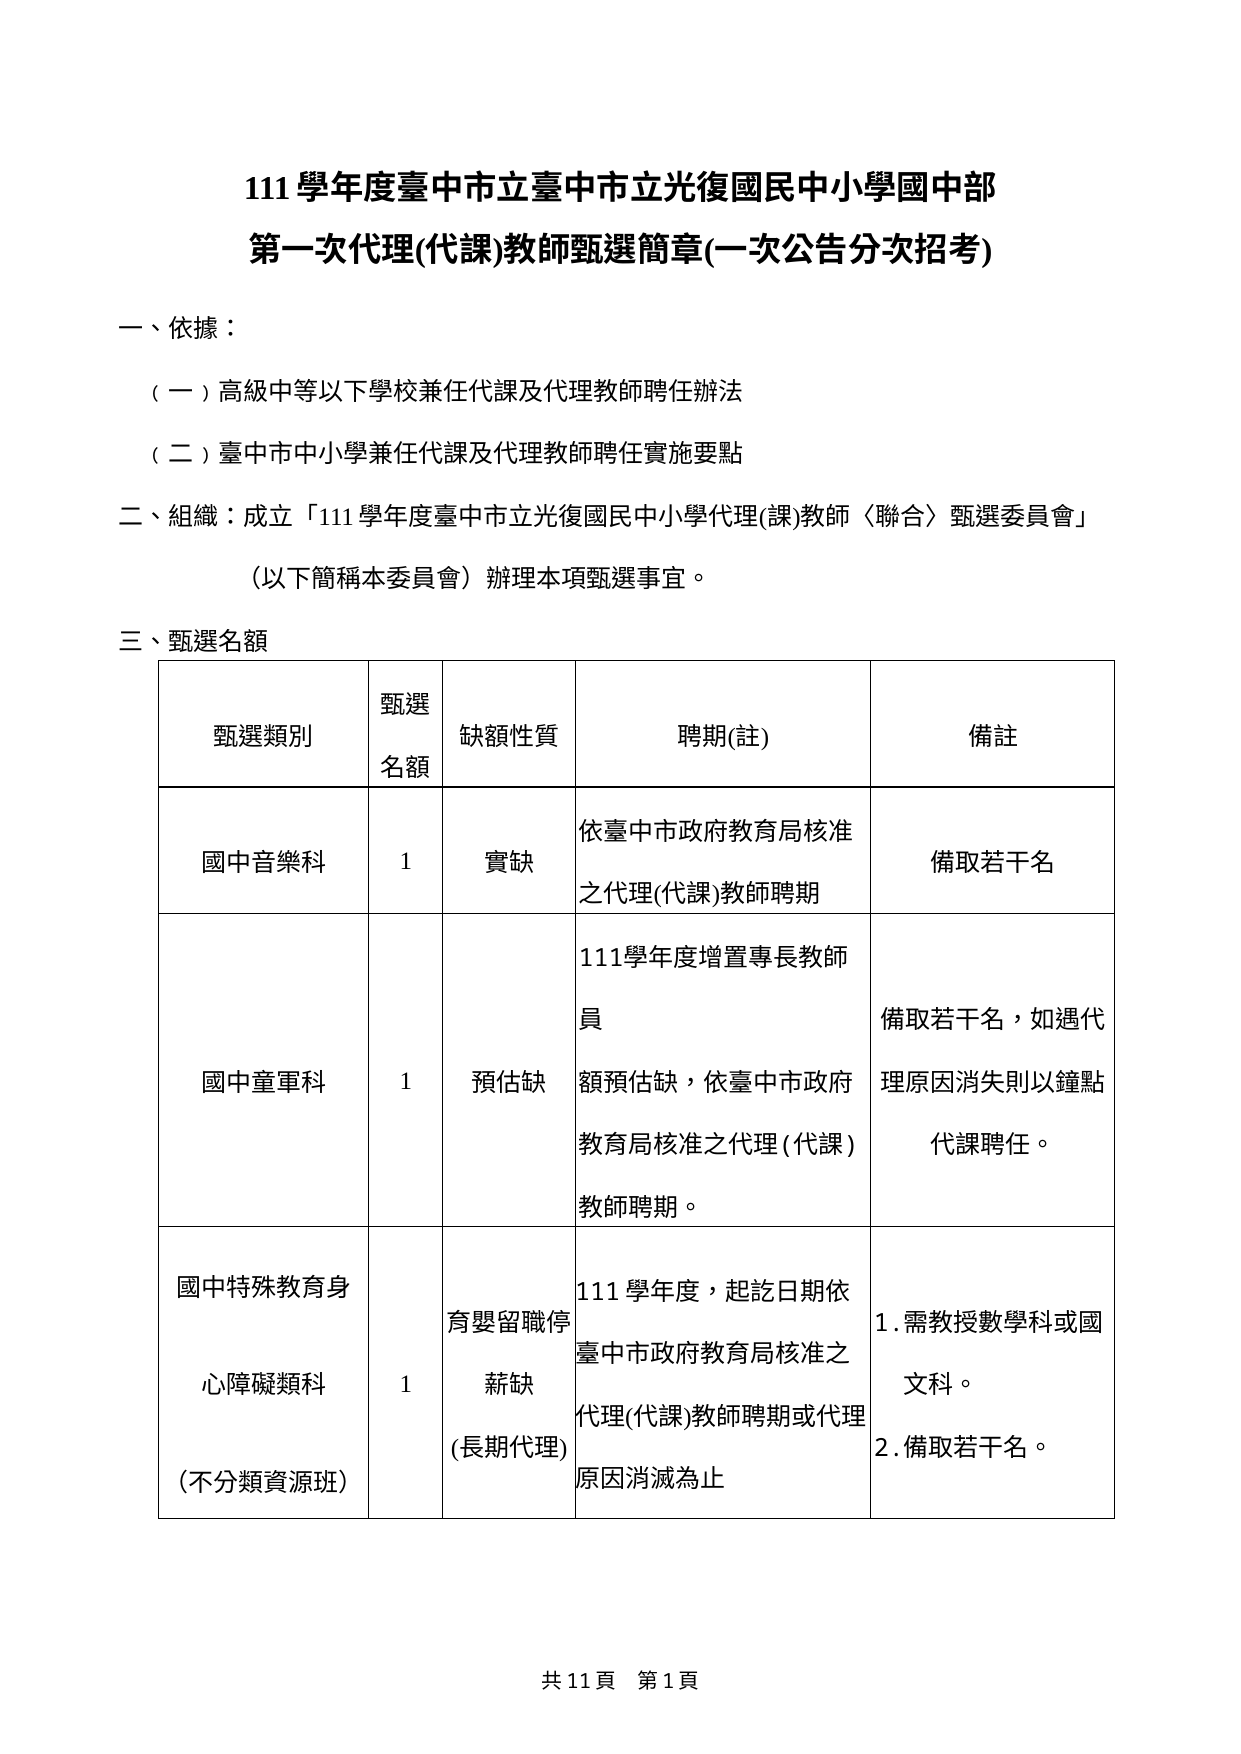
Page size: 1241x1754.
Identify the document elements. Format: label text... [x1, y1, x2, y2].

text 二、組織：成立「111學年度臺中市立光復國民中小學代理(課)教師〈聯合〉甄選委員會」（以下簡稱本委員會）辦理本項甄選事宜。 [118, 473, 1122, 598]
table_cell 實缺 [443, 788, 575, 912]
table_cell 111學年度增置專長教師員 額預估缺，依臺中市政府教育局核准之代理(代課)教師聘期。 [576, 914, 870, 1226]
text 三、甄選名額 [118, 598, 1122, 660]
table_header 備註 [871, 661, 1114, 786]
table_cell 備取若干名，如遇代理原因消失則以鐘點代課聘任。 [871, 914, 1114, 1226]
table_cell 111學年度，起訖日期依臺中市政府教育局核准之代理(代課)教師聘期或代理原因消滅為止 [576, 1227, 870, 1518]
table_header 缺額性質 [443, 661, 575, 786]
table_cell 1 [369, 914, 442, 1226]
text ﹙二﹚臺中市中小學兼任代課及代理教師聘任實施要點 [143, 410, 1122, 473]
table_header 聘期(註) [576, 661, 870, 786]
text ﹙一﹚高級中等以下學校兼任代課及代理教師聘任辦法 [143, 348, 1122, 410]
table_cell 1 [369, 788, 442, 912]
table_header 甄選類別 [159, 661, 368, 786]
table_cell 1 [369, 1227, 442, 1518]
table_cell 國中音樂科 [159, 788, 368, 912]
text 第一次代理(代課)教師甄選簡章(一次公告分次招考) [118, 206, 1122, 268]
text 111學年度臺中市立臺中市立光復國民中小學國中部 [118, 143, 1122, 206]
table_cell 國中特殊教育身 心障礙類科 （不分類資源班） [159, 1227, 368, 1518]
table_cell 國中童軍科 [159, 914, 368, 1226]
table_cell 1.需教授數學科或國 文科。 2.備取若干名。 [871, 1227, 1114, 1518]
table_cell 預估缺 [443, 914, 575, 1226]
table_cell 育嬰留職停薪缺 (長期代理) [443, 1227, 575, 1518]
table_header 甄選名額 [369, 661, 442, 786]
table_cell 備取若干名 [871, 788, 1114, 912]
table_cell 依臺中市政府教育局核准之代理(代課)教師聘期 [576, 788, 870, 912]
text 一、依據： [118, 285, 1122, 348]
